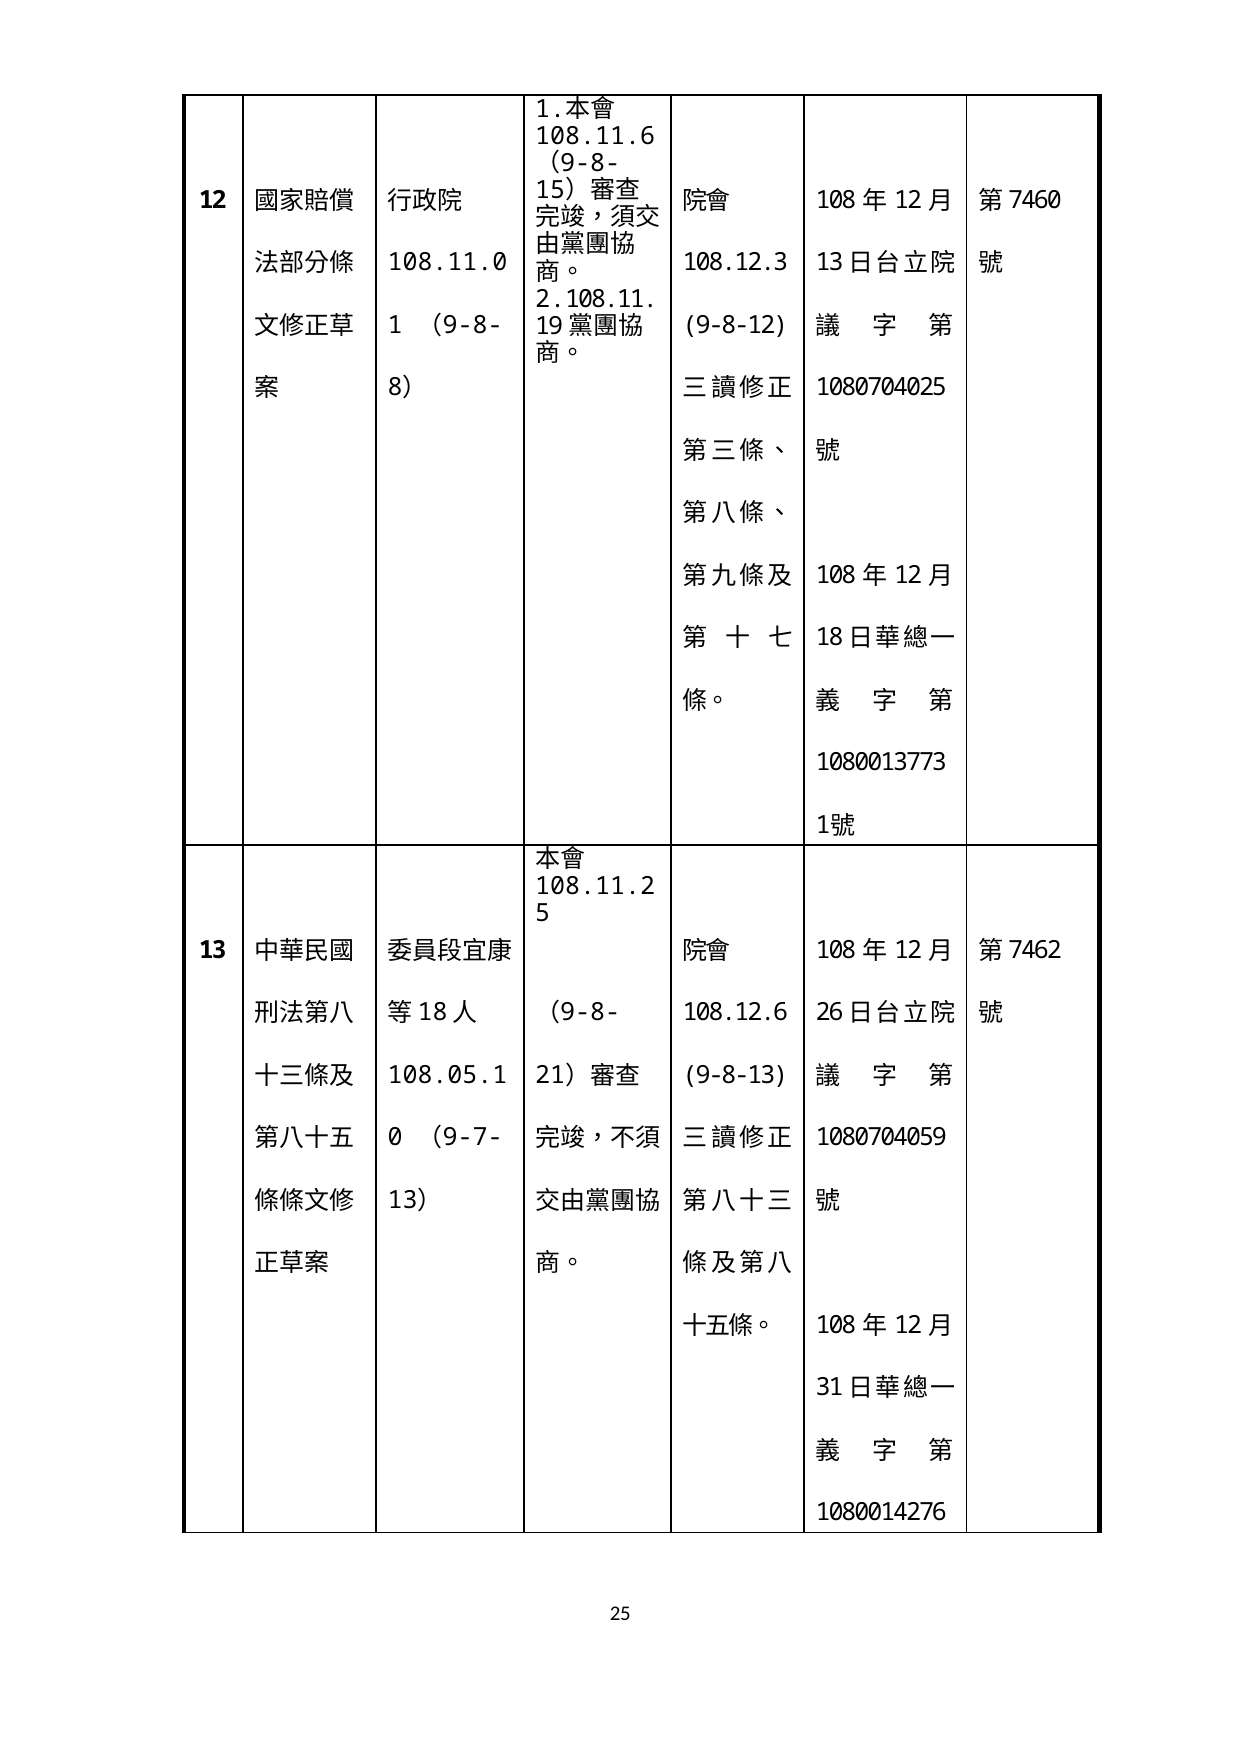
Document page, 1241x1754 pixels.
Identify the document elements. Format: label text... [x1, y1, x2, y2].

table_cell 108年12月26日台立院議字第1080704059號 108年12月31日華總一義字第1080014276 [805, 846, 966, 1532]
table_cell 行政院 108.11.01 （9-8-8） [377, 96, 523, 844]
table_cell 院會 108.12.6 (9-8-13) 三讀修正第八十三條及第八十五條。 [672, 846, 803, 1532]
table_cell 第7460號 [967, 96, 1097, 844]
table_cell 委員段宜康等18人 108.05.10 （9-7-13） [377, 846, 523, 1532]
table_cell 國家賠償法部分條文修正草案 [244, 96, 375, 844]
table_cell 1.本會108.11.6 （9-8-15）審查完竣，須交由黨團協商。 2.108.11.19黨團協商。 [525, 96, 670, 844]
table_cell 本會108.11.25 （9-8-21）審查完竣，不須交由黨團協商。 [525, 846, 670, 1532]
table_cell 13 [186, 846, 242, 1532]
table_cell 12 [186, 96, 242, 844]
table_cell 院會 108.12.3 (9-8-12) 三讀修正第三條、第八條、第九條及第十七條。 [672, 96, 803, 844]
table_cell 第7462號 [967, 846, 1097, 1532]
table_cell 108年12月13日台立院議字第1080704025號 108年12月18日華總一義字第10800137731號 [805, 96, 966, 844]
table_cell 中華民國刑法第八十三條及第八十五條條文修正草案 [244, 846, 375, 1532]
